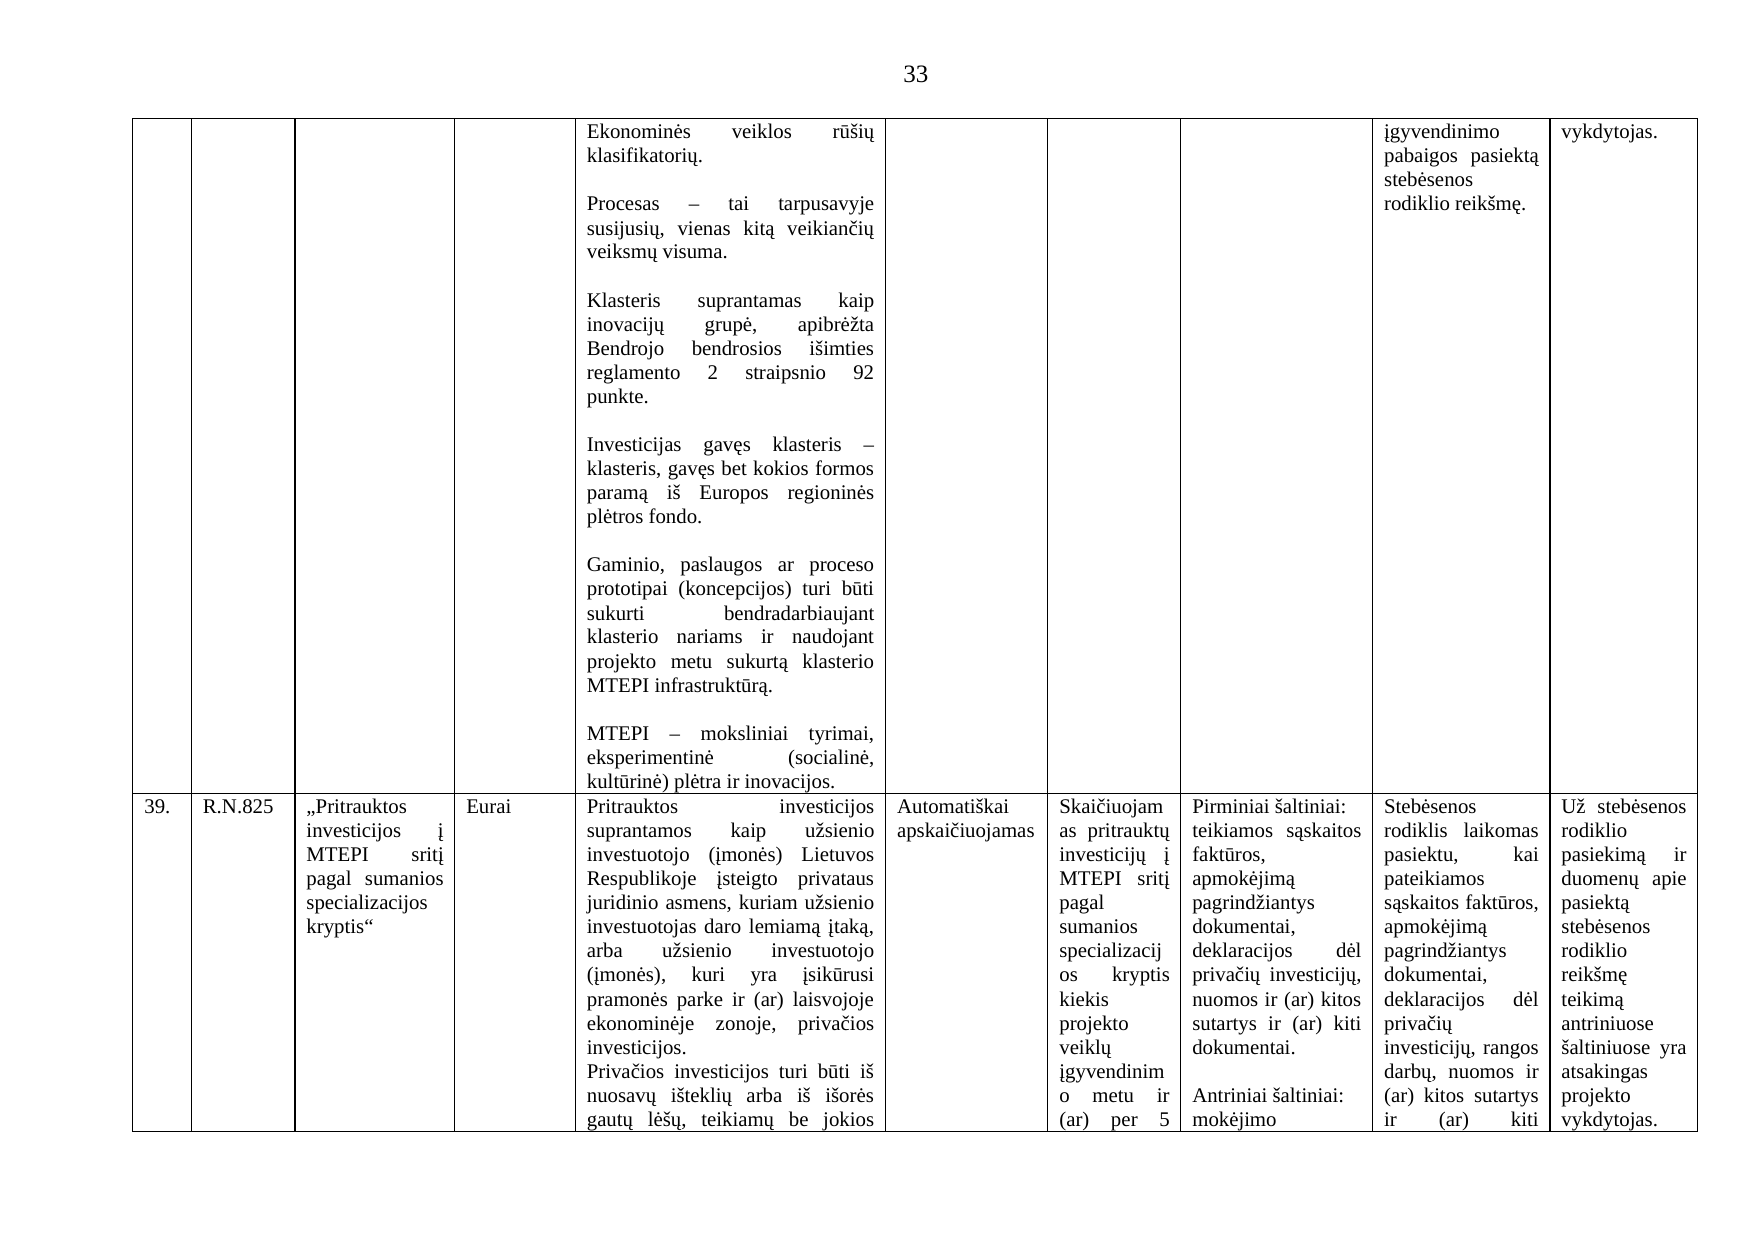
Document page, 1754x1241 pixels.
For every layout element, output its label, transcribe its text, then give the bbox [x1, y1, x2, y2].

table_cell [1048, 119, 1180, 793]
table_cell Stebėsenos rodiklis laikomas pasiektu, kai pateikiamos sąskaitos faktūros, apmokėjimą pagrindžiantys dokumentai, deklaracijos dėl privačių investicijų, rangos darbų, nuomos ir (ar) kitos sutartys ir (ar) kiti [1373, 794, 1549, 1131]
table_cell Už stebėsenos rodiklio pasiekimą ir duomenų apie pasiektą stebėsenos rodiklio reikšmę teikimą antriniuose šaltiniuose yra atsakingas projekto vykdytojas. [1551, 794, 1697, 1131]
table_cell [455, 119, 575, 793]
table_cell [192, 119, 294, 793]
table_cell Skaičiuojamas pritrauktų investicijų į MTEPI sritį pagal sumanios specializacijos kryptis kiekis projekto veiklų įgyvendinimo metu ir (ar) per 5 [1048, 794, 1180, 1131]
table_cell Pirminiai šaltiniai: teikiamos sąskaitos faktūros, apmokėjimą pagrindžiantys dokumentai, deklaracijos dėl privačių investicijų, nuomos ir (ar) kitos sutartys ir (ar) kiti dokumentai. Antriniai šaltiniai: mokėjimo [1181, 794, 1372, 1131]
table_cell 39. [133, 794, 191, 1131]
table_cell įgyvendinimo pabaigos pasiektą stebėsenos rodiklio reikšmę. [1373, 119, 1549, 793]
table_cell „Pritrauktos investicijos į MTEPI sritį pagal sumanios specializacijos kryptis“ [296, 794, 454, 1131]
table_cell Automatiškai apskaičiuojamas [886, 794, 1047, 1131]
table_cell Pritrauktos investicijos suprantamos kaip užsienio investuotojo (įmonės) Lietuvos Respublikoje įsteigto privataus juridinio asmens, kuriam užsienio investuotojas daro lemiamą įtaką, arba užsienio investuotojo (įmonės), kuri yra įsikūrusi pramonės parke ir (ar) laisvojoje ekonominėje zonoje, privačios investicijos. Privačios investicijos turi būti iš nuosavų išteklių arba iš išorės gautų lėšų, teikiamų be jokios [576, 794, 885, 1131]
table_cell Ekonominės veiklos rūšių klasifikatorių. Procesas – tai tarpusavyje susijusių, vienas kitą veikiančių veiksmų visuma. Klasteris suprantamas kaip inovacijų grupė, apibrėžta Bendrojo bendrosios išimties reglamento 2 straipsnio 92 punkte. Investicijas gavęs klasteris – klasteris, gavęs bet kokios formos paramą iš Europos regioninės plėtros fondo. Gaminio, paslaugos ar proceso prototipai (koncepcijos) turi būti sukurti bendradarbiaujant klasterio nariams ir naudojant projekto metu sukurtą klasterio MTEPI infrastruktūrą. MTEPI – moksliniai tyrimai, eksperimentinė (socialinė, kultūrinė) plėtra ir inovacijos. [576, 119, 885, 793]
table_cell [886, 119, 1047, 793]
table_cell Eurai [455, 794, 575, 1131]
table_cell [1181, 119, 1372, 793]
table_cell vykdytojas. [1551, 119, 1697, 793]
table_cell R.N.825 [192, 794, 294, 1131]
table_cell [133, 119, 191, 793]
table_cell [296, 119, 454, 793]
